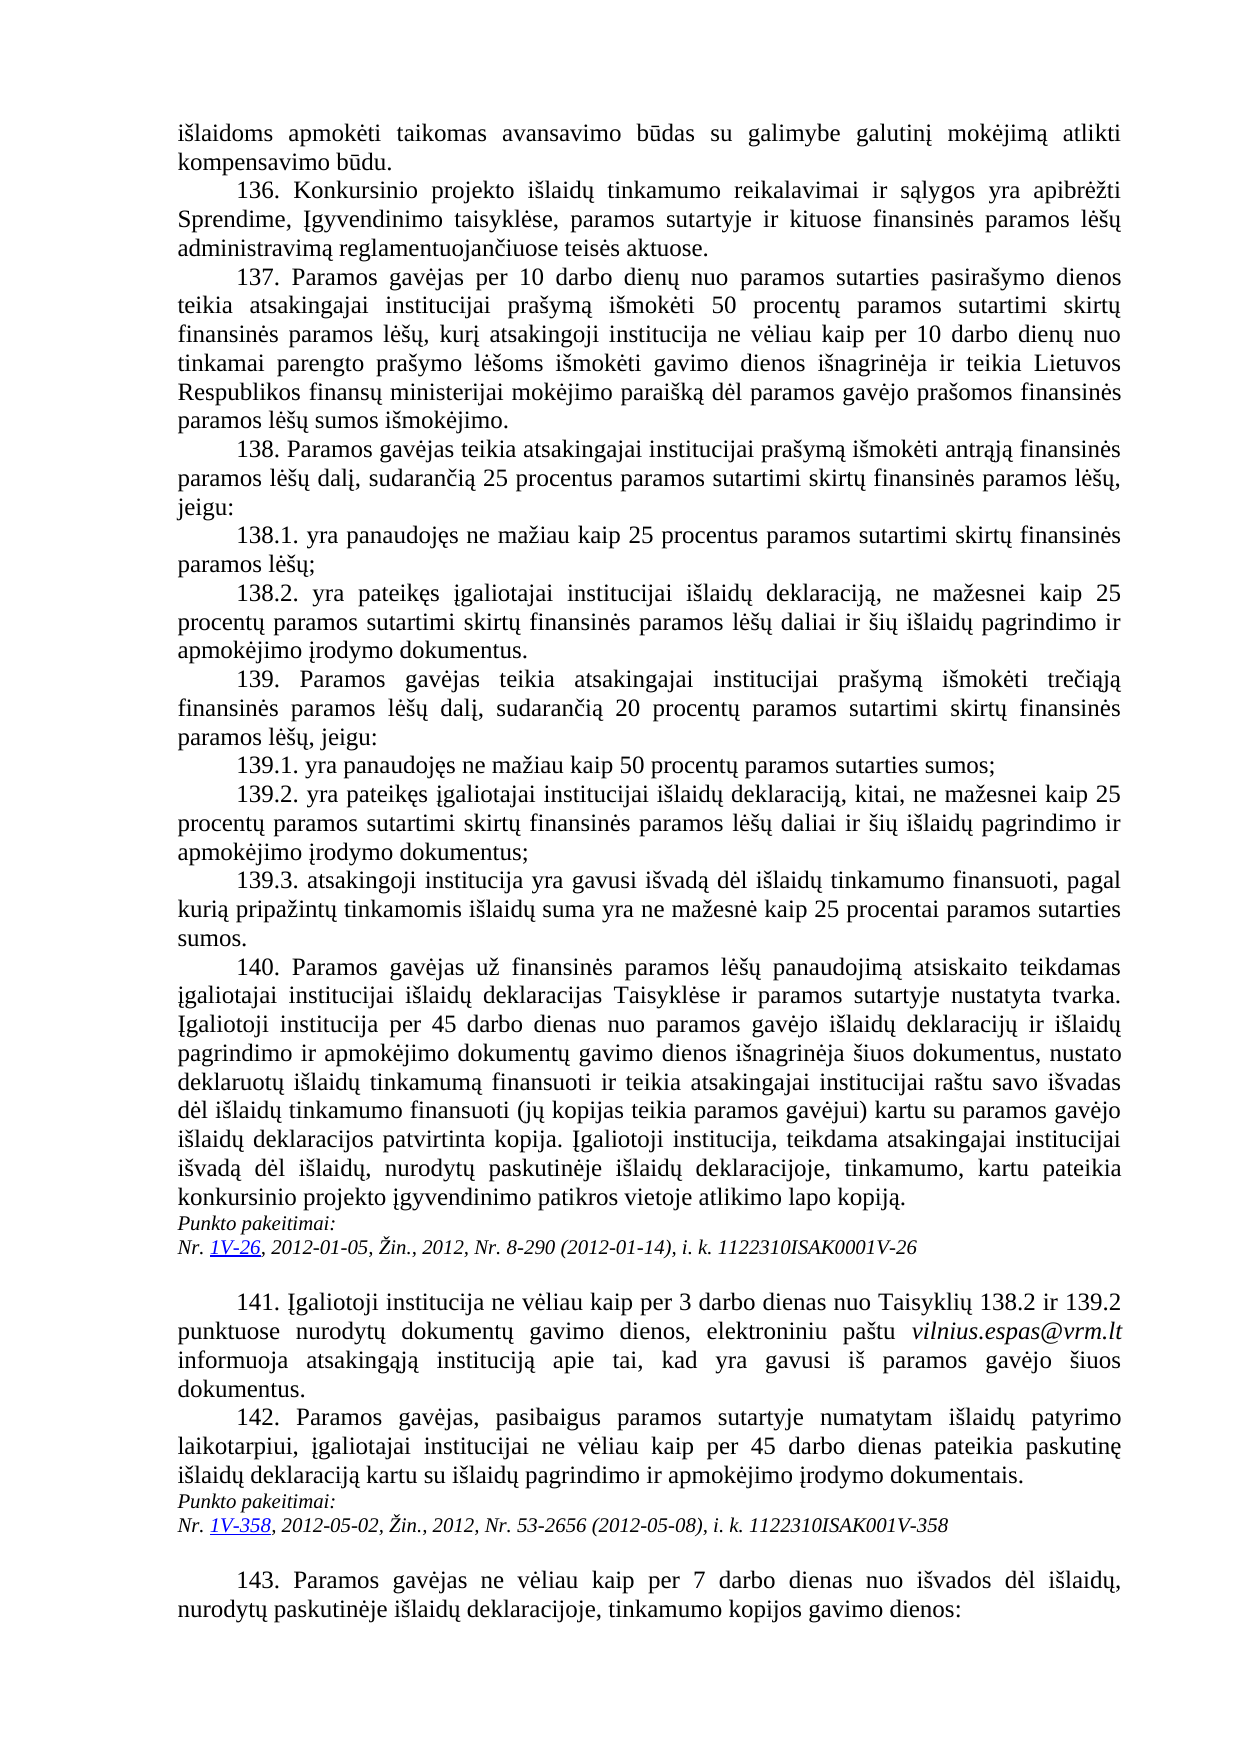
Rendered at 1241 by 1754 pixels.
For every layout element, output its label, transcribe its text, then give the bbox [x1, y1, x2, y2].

text 138. Paramos gavėjas teikia atsakingajai institucijai prašymą išmokėti antrąją finansinės paramos lėšų dalį, sudarančią 25 procentus paramos sutartimi skirtų finansinės paramos lėšų, jeigu: [177, 434, 1122, 521]
text Punkto pakeitimai: [177, 1211, 1122, 1235]
text 139.2. yra pateikęs įgaliotajai institucijai išlaidų deklaraciją, kitai, ne mažesnei kaip 25 procentų paramos sutartimi skirtų finansinės paramos lėšų daliai ir šių išlaidų pagrindimo ir apmokėjimo įrodymo dokumentus; [177, 779, 1122, 866]
text Nr. 1V-26, 2012-01-05, Žin., 2012, Nr. 8-290 (2012-01-14), i. k. 1122310ISAK0001V-26 [177, 1235, 1122, 1259]
text 141. Įgaliotoji institucija ne vėliau kaip per 3 darbo dienas nuo Taisyklių 138.2 ir 139.2 punktuose nurodytų dokumentų gavimo dienos, elektroniniu paštu vilnius.espas@vrm.lt informuoja atsakingąją instituciją apie tai, kad yra gavusi iš paramos gavėjo šiuos dokumentus. [177, 1287, 1122, 1402]
text 138.2. yra pateikęs įgaliotajai institucijai išlaidų deklaraciją, ne mažesnei kaip 25 procentų paramos sutartimi skirtų finansinės paramos lėšų daliai ir šių išlaidų pagrindimo ir apmokėjimo įrodymo dokumentus. [177, 578, 1122, 664]
text 138.1. yra panaudojęs ne mažiau kaip 25 procentus paramos sutartimi skirtų finansinės paramos lėšų; [177, 521, 1122, 578]
text 139. Paramos gavėjas teikia atsakingajai institucijai prašymą išmokėti trečiąją finansinės paramos lėšų dalį, sudarančią 20 procentų paramos sutartimi skirtų finansinės paramos lėšų, jeigu: [177, 664, 1122, 751]
text 140. Paramos gavėjas už finansinės paramos lėšų panaudojimą atsiskaito teikdamas įgaliotajai institucijai išlaidų deklaracijas Taisyklėse ir paramos sutartyje nustatyta tvarka. Įgaliotoji institucija per 45 darbo dienas nuo paramos gavėjo išlaidų deklaracijų ir išlaidų pagrindimo ir apmokėjimo dokumentų gavimo dienos išnagrinėja šiuos dokumentus, nustato deklaruotų išlaidų tinkamumą finansuoti ir teikia atsakingajai institucijai raštu savo išvadas dėl išlaidų tinkamumo finansuoti (jų kopijas teikia paramos gavėjui) kartu su paramos gavėjo išlaidų deklaracijos patvirtinta kopija. Įgaliotoji institucija, teikdama atsakingajai institucijai išvadą dėl išlaidų, nurodytų paskutinėje išlaidų deklaracijoje, tinkamumo, kartu pateikia konkursinio projekto įgyvendinimo patikros vietoje atlikimo lapo kopiją. [177, 952, 1122, 1211]
text 142. Paramos gavėjas, pasibaigus paramos sutartyje numatytam išlaidų patyrimo laikotarpiui, įgaliotajai institucijai ne vėliau kaip per 45 darbo dienas pateikia paskutinę išlaidų deklaraciją kartu su išlaidų pagrindimo ir apmokėjimo įrodymo dokumentais. [177, 1402, 1122, 1489]
text 139.3. atsakingoji institucija yra gavusi išvadą dėl išlaidų tinkamumo finansuoti, pagal kurią pripažintų tinkamomis išlaidų suma yra ne mažesnė kaip 25 procentai paramos sutarties sumos. [177, 866, 1122, 952]
text 137. Paramos gavėjas per 10 darbo dienų nuo paramos sutarties pasirašymo dienos teikia atsakingajai institucijai prašymą išmokėti 50 procentų paramos sutartimi skirtų finansinės paramos lėšų, kurį atsakingoji institucija ne vėliau kaip per 10 darbo dienų nuo tinkamai parengto prašymo lėšoms išmokėti gavimo dienos išnagrinėja ir teikia Lietuvos Respublikos finansų ministerijai mokėjimo paraišką dėl paramos gavėjo prašomos finansinės paramos lėšų sumos išmokėjimo. [177, 262, 1122, 434]
text 136. Konkursinio projekto išlaidų tinkamumo reikalavimai ir sąlygos yra apibrėžti Sprendime, Įgyvendinimo taisyklėse, paramos sutartyje ir kituose finansinės paramos lėšų administravimą reglamentuojančiuose teisės aktuose. [177, 176, 1122, 262]
text išlaidoms apmokėti taikomas avansavimo būdas su galimybe galutinį mokėjimą atlikti kompensavimo būdu. [177, 118, 1122, 176]
text Nr. 1V-358, 2012-05-02, Žin., 2012, Nr. 53-2656 (2012-05-08), i. k. 1122310ISAK001V-358 [177, 1513, 1122, 1537]
text 139.1. yra panaudojęs ne mažiau kaip 50 procentų paramos sutarties sumos; [177, 751, 1122, 779]
text Punkto pakeitimai: [177, 1489, 1122, 1513]
text 143. Paramos gavėjas ne vėliau kaip per 7 darbo dienas nuo išvados dėl išlaidų, nurodytų paskutinėje išlaidų deklaracijoje, tinkamumo kopijos gavimo dienos: [177, 1566, 1122, 1623]
